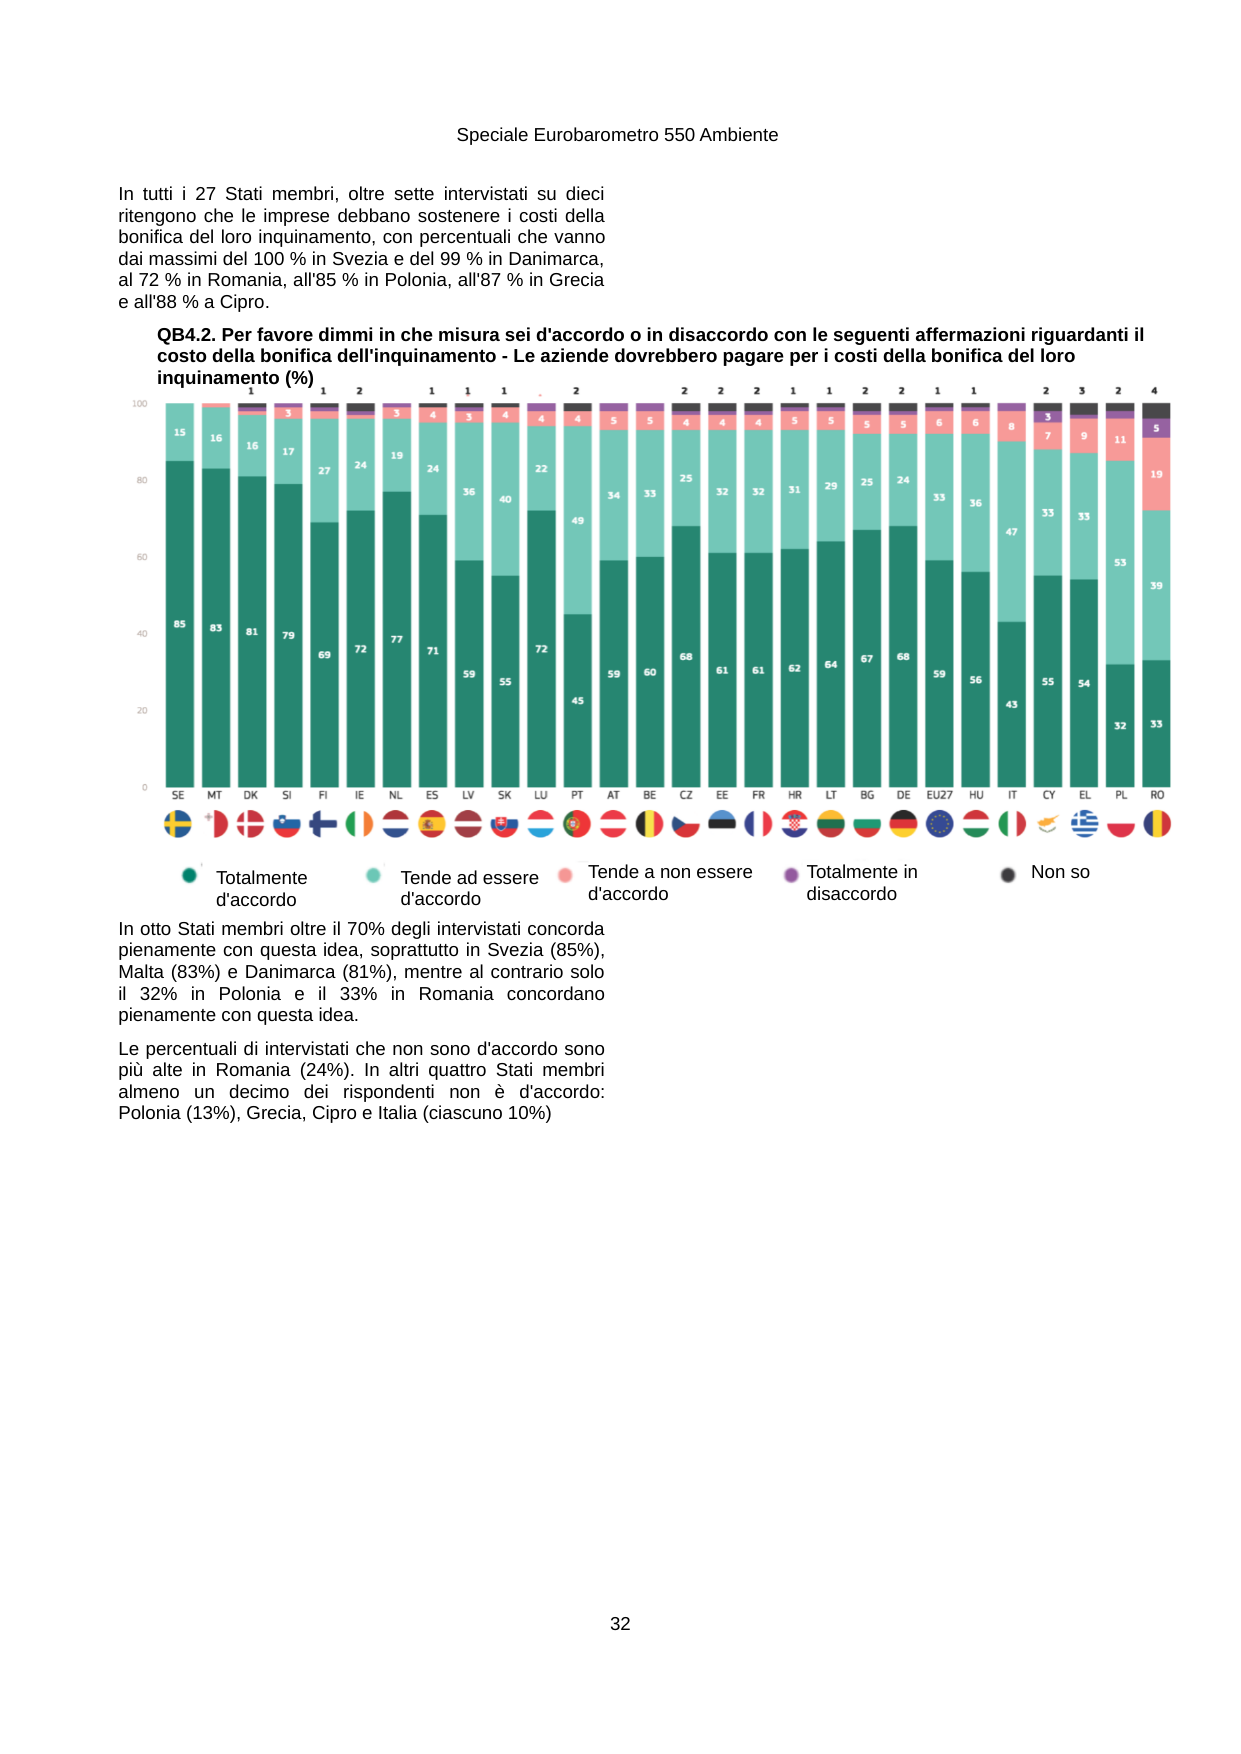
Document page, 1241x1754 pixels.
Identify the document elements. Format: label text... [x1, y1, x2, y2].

text In otto Stati membri oltre il 70% degli intervistati concorda pienamente con questa idea, soprattutto in Svezia (85%), Malta (83%) e Danimarca (81%), mentre al contrario solo il 32% in Polonia e il 33% in Romania concordano pienamente con questa idea. [118, 324, 605, 1026]
text In tutti i 27 Stati membri, oltre sette intervistati su dieci ritengono che le imprese debbano sostenere i costi della bonifica del loro inquinamento, con percentuali che vanno dai massimi del 100 % in Svezia e del 99 % in Danimarca, al 72 % in Romania, all'85 % in Polonia, all'87 % in Grecia e all'88 % a Cipro. [118, 183, 605, 312]
picture [171, 853, 1017, 890]
picture [124, 381, 1179, 848]
text Le percentuali di intervistati che non sono d'accordo sono più alte in Romania (24%). In altri quattro Stati membri almeno un decimo dei rispondenti non è d'accordo: Polonia (13%), Grecia, Cipro e Italia (ciascuno 10%) [118, 1037, 605, 1124]
